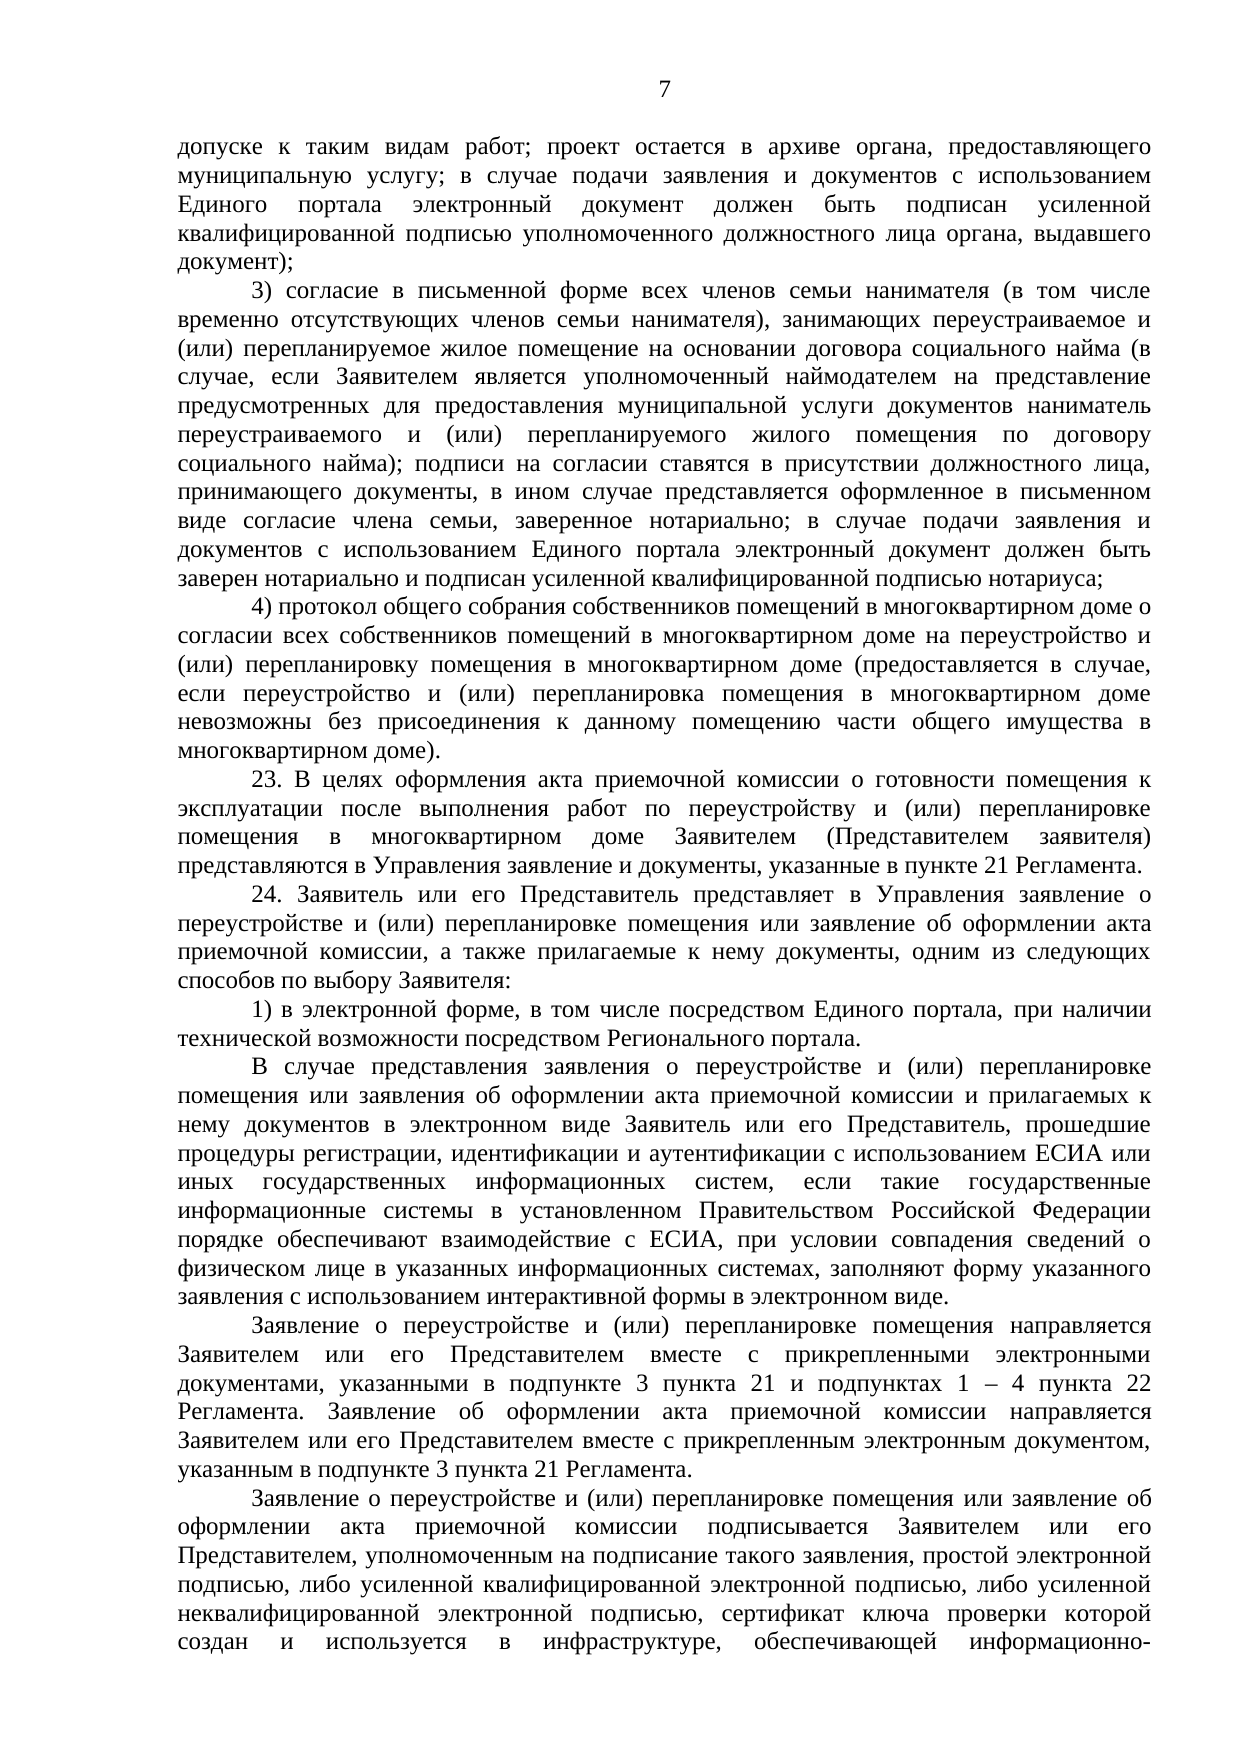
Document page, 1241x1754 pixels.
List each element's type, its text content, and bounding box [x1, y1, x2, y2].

text Заявление о переустройстве и (или) перепланировке помещения направляется Заявителем или его Представителем вместе с прикрепленными электронными документами, указанными в подпункте 3 пункта 21 и подпунктах 1 – 4 пункта 22 Регламента. Заявление об оформлении акта приемочной комиссии направляется Заявителем или его Представителем вместе с прикрепленным электронным документом, указанным в подпункте 3 пункта 21 Регламента. [177, 1310, 1152, 1483]
text 3) согласие в письменной форме всех членов семьи нанимателя (в том числе временно отсутствующих членов семьи нанимателя), занимающих переустраиваемое и (или) перепланируемое жилое помещение на основании договора социального найма (в случае, если Заявителем является уполномоченный наймодателем на представление предусмотренных для предоставления муниципальной услуги документов наниматель переустраиваемого и (или) перепланируемого жилого помещения по договору социального найма); подписи на согласии ставятся в присутствии должностного лица, принимающего документы, в ином случае представляется оформленное в письменном виде согласие члена семьи, заверенное нотариально; в случае подачи заявления и документов с использованием Единого портала электронный документ должен быть заверен нотариально и подписан усиленной квалифицированной подписью нотариуса; [177, 275, 1152, 591]
text 24. Заявитель или его Представитель представляет в Управления заявление о переустройстве и (или) перепланировке помещения или заявление об оформлении акта приемочной комиссии, а также прилагаемые к нему документы, одним из следующих способов по выбору Заявителя: [177, 879, 1152, 994]
text 23. В целях оформления акта приемочной комиссии о готовности помещения к эксплуатации после выполнения работ по переустройству и (или) перепланировке помещения в многоквартирном доме Заявителем (Представителем заявителя) представляются в Управления заявление и документы, указанные в пункте 21 Регламента. [177, 764, 1152, 879]
text В случае представления заявления о переустройстве и (или) перепланировке помещения или заявления об оформлении акта приемочной комиссии и прилагаемых к нему документов в электронном виде Заявитель или его Представитель, прошедшие процедуры регистрации, идентификации и аутентификации с использованием ЕСИА или иных государственных информационных систем, если такие государственные информационные системы в установленном Правительством Российской Федерации порядке обеспечивают взаимодействие с ЕСИА, при условии совпадения сведений о физическом лице в указанных информационных системах, заполняют форму указанного заявления с использованием интерактивной формы в электронном виде. [177, 1051, 1152, 1310]
text 1) в электронной форме, в том числе посредством Единого портала, при наличии технической возможности посредством Регионального портала. [177, 994, 1152, 1051]
text Заявление о переустройстве и (или) перепланировке помещения или заявление об оформлении акта приемочной комиссии подписывается Заявителем или его Представителем, уполномоченным на подписание такого заявления, простой электронной подписью, либо усиленной квалифицированной электронной подписью, либо усиленной неквалифицированной электронной подписью, сертификат ключа проверки которой создан и используется в инфраструктуре, обеспечивающей информационно- [177, 1483, 1152, 1655]
text 4) протокол общего собрания собственников помещений в многоквартирном доме о согласии всех собственников помещений в многоквартирном доме на переустройство и (или) перепланировку помещения в многоквартирном доме (предоставляется в случае, если переустройство и (или) перепланировка помещения в многоквартирном доме невозможны без присоединения к данному помещению части общего имущества в многоквартирном доме). [177, 591, 1152, 764]
text допуске к таким видам работ; проект остается в архиве органа, предоставляющего муниципальную услугу; в случае подачи заявления и документов с использованием Единого портала электронный документ должен быть подписан усиленной квалифицированной подписью уполномоченного должностного лица органа, выдавшего документ); [177, 131, 1152, 275]
